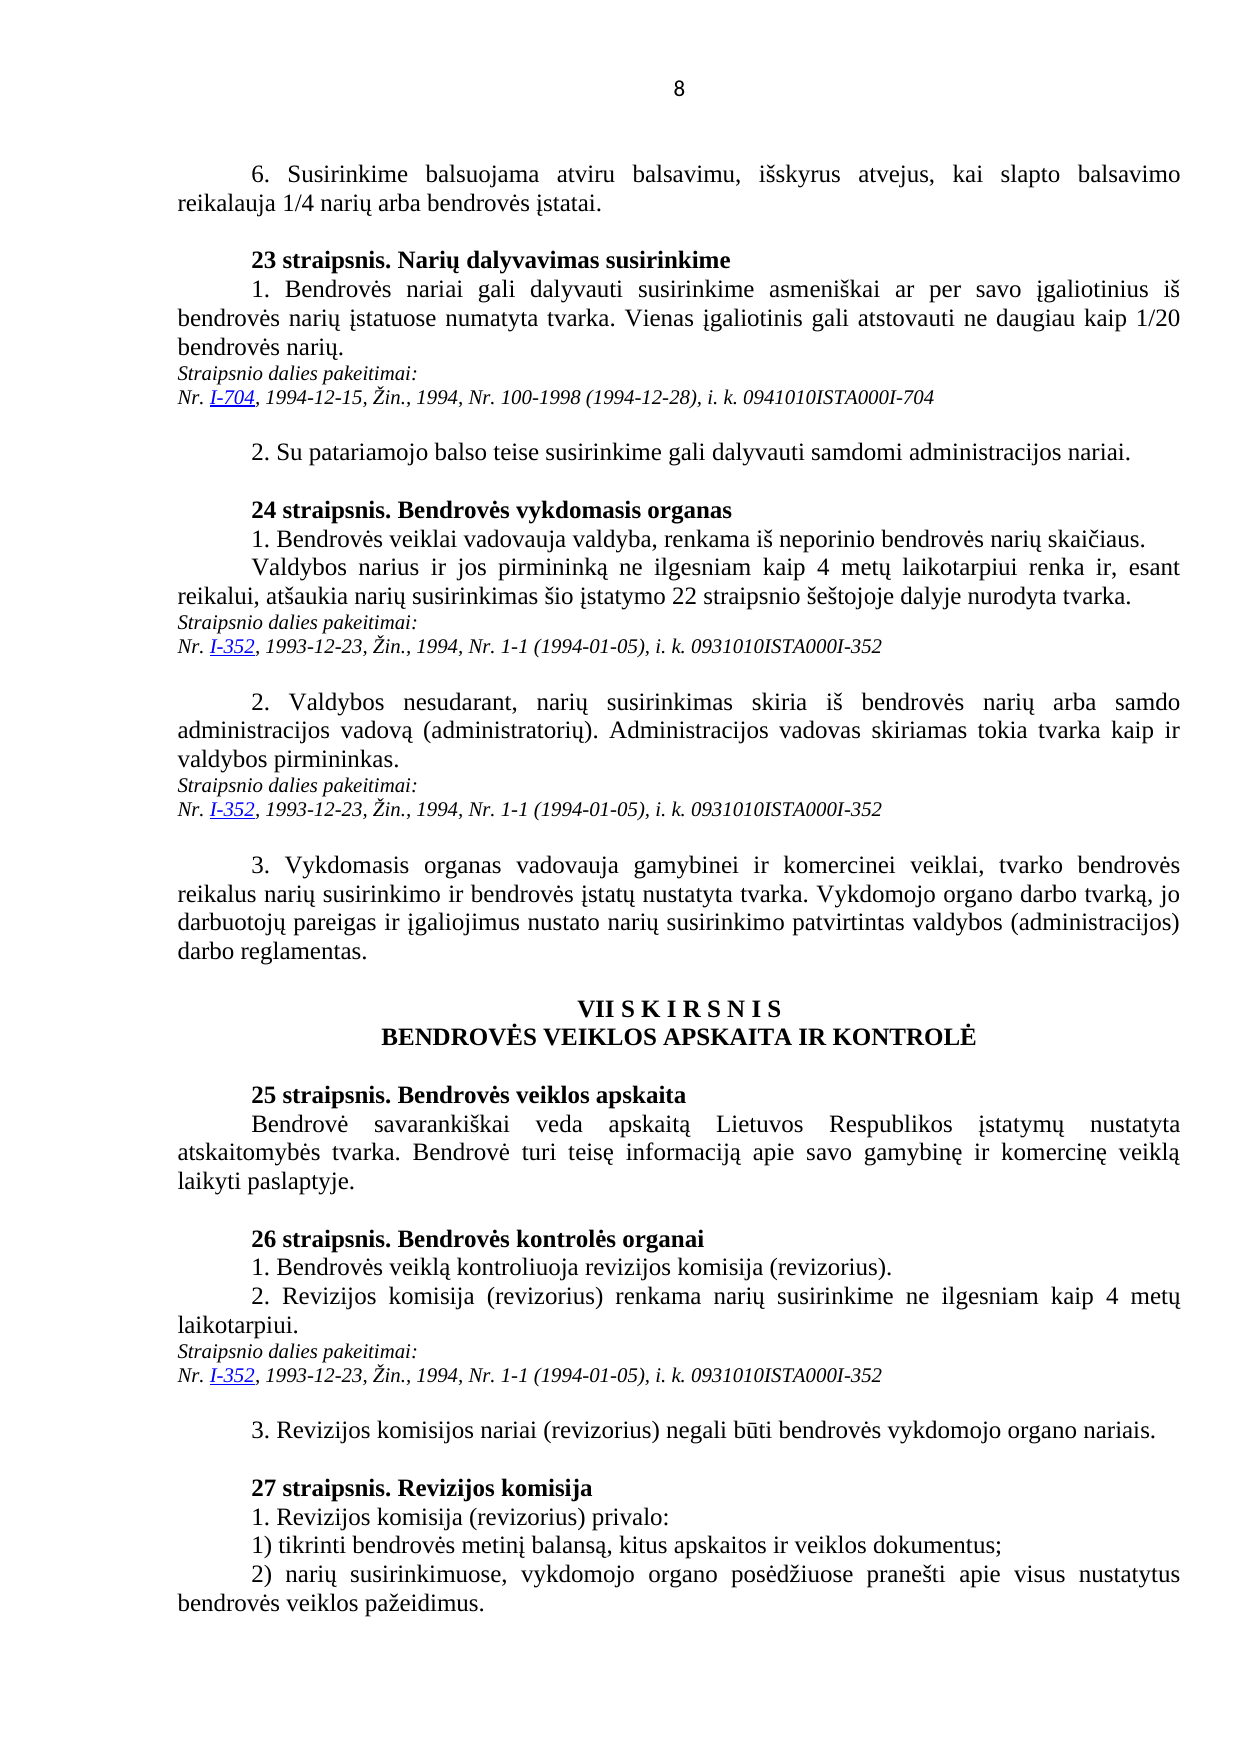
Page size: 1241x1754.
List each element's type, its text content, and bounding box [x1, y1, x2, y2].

text Valdybos narius ir jos pirmininką ne ilgesniam kaip 4 metų laikotarpiui renka ir, esant reikalui, atšaukia narių susirinkimas šio įstatymo 22 straipsnio šeštojoje dalyje nurodyta tvarka. [177, 552, 1181, 610]
text 26 straipsnis. Bendrovės kontrolės organai [177, 1224, 1181, 1252]
text 24 straipsnis. Bendrovės vykdomasis organas [177, 495, 1181, 524]
text 2) narių susirinkimuose, vykdomojo organo posėdžiuose pranešti apie visus nustatytus bendrovės veiklos pažeidimus. [177, 1559, 1181, 1617]
text Straipsnio dalies pakeitimai: [177, 773, 1181, 797]
text 1. Bendrovės nariai gali dalyvauti susirinkime asmeniškai ar per savo įgaliotinius iš bendrovės narių įstatuose numatyta tvarka. Vienas įgaliotinis gali atstovauti ne daugiau kaip 1/20 bendrovės narių. [177, 274, 1181, 361]
text 27 straipsnis. Revizijos komisija [177, 1473, 1181, 1502]
text 1) tikrinti bendrovės metinį balansą, kitus apskaitos ir veiklos dokumentus; [177, 1531, 1181, 1559]
text 2. Valdybos nesudarant, narių susirinkimas skiria iš bendrovės narių arba samdo administracijos vadovą (administratorių). Administracijos vadovas skiriamas tokia tvarka kaip ir valdybos pirmininkas. [177, 687, 1181, 773]
text 23 straipsnis. Narių dalyvavimas susirinkime [177, 246, 1181, 274]
text 25 straipsnis. Bendrovės veiklos apskaita [177, 1080, 1181, 1109]
text Straipsnio dalies pakeitimai: [177, 610, 1181, 634]
text 1. Bendrovės veiklai vadovauja valdyba, renkama iš neporinio bendrovės narių skaičiaus. [177, 524, 1181, 552]
text Bendrovė savarankiškai veda apskaitą Lietuvos Respublikos įstatymų nustatyta atskaitomybės tvarka. Bendrovė turi teisę informaciją apie savo gamybinę ir komercinę veiklą laikyti paslaptyje. [177, 1109, 1181, 1195]
text 3. Vykdomasis organas vadovauja gamybinei ir komercinei veiklai, tvarko bendrovės reikalus narių susirinkimo ir bendrovės įstatų nustatyta tvarka. Vykdomojo organo darbo tvarką, jo darbuotojų pareigas ir įgaliojimus nustato narių susirinkimo patvirtintas valdybos (administracijos) darbo reglamentas. [177, 850, 1181, 965]
text Straipsnio dalies pakeitimai: [177, 1339, 1181, 1363]
text 3. Revizijos komisijos nariai (revizorius) negali būti bendrovės vykdomojo organo nariais. [177, 1416, 1181, 1444]
text Nr. I-352, 1993-12-23, Žin., 1994, Nr. 1-1 (1994-01-05), i. k. 0931010ISTA000I-352 [177, 797, 1181, 821]
text 2. Revizijos komisija (revizorius) renkama narių susirinkime ne ilgesniam kaip 4 metų laikotarpiui. [177, 1281, 1181, 1339]
text 2. Su patariamojo balso teise susirinkime gali dalyvauti samdomi administracijos nariai. [177, 437, 1181, 466]
text Nr. I-352, 1993-12-23, Žin., 1994, Nr. 1-1 (1994-01-05), i. k. 0931010ISTA000I-352 [177, 1363, 1181, 1387]
text Nr. I-704, 1994-12-15, Žin., 1994, Nr. 100-1998 (1994-12-28), i. k. 0941010ISTA000I-704 [177, 385, 1181, 409]
text 6. Susirinkime balsuojama atviru balsavimu, išskyrus atvejus, kai slapto balsavimo reikalauja 1/4 narių arba bendrovės įstatai. [177, 159, 1181, 217]
text Nr. I-352, 1993-12-23, Žin., 1994, Nr. 1-1 (1994-01-05), i. k. 0931010ISTA000I-352 [177, 634, 1181, 658]
text BENDROVĖS VEIKLOS APSKAITA IR KONTROLĖ [177, 1022, 1181, 1051]
text VII S K I R S N I S [177, 994, 1181, 1022]
text Straipsnio dalies pakeitimai: [177, 361, 1181, 385]
text 1. Bendrovės veiklą kontroliuoja revizijos komisija (revizorius). [177, 1252, 1181, 1281]
text 1. Revizijos komisija (revizorius) privalo: [177, 1502, 1181, 1531]
